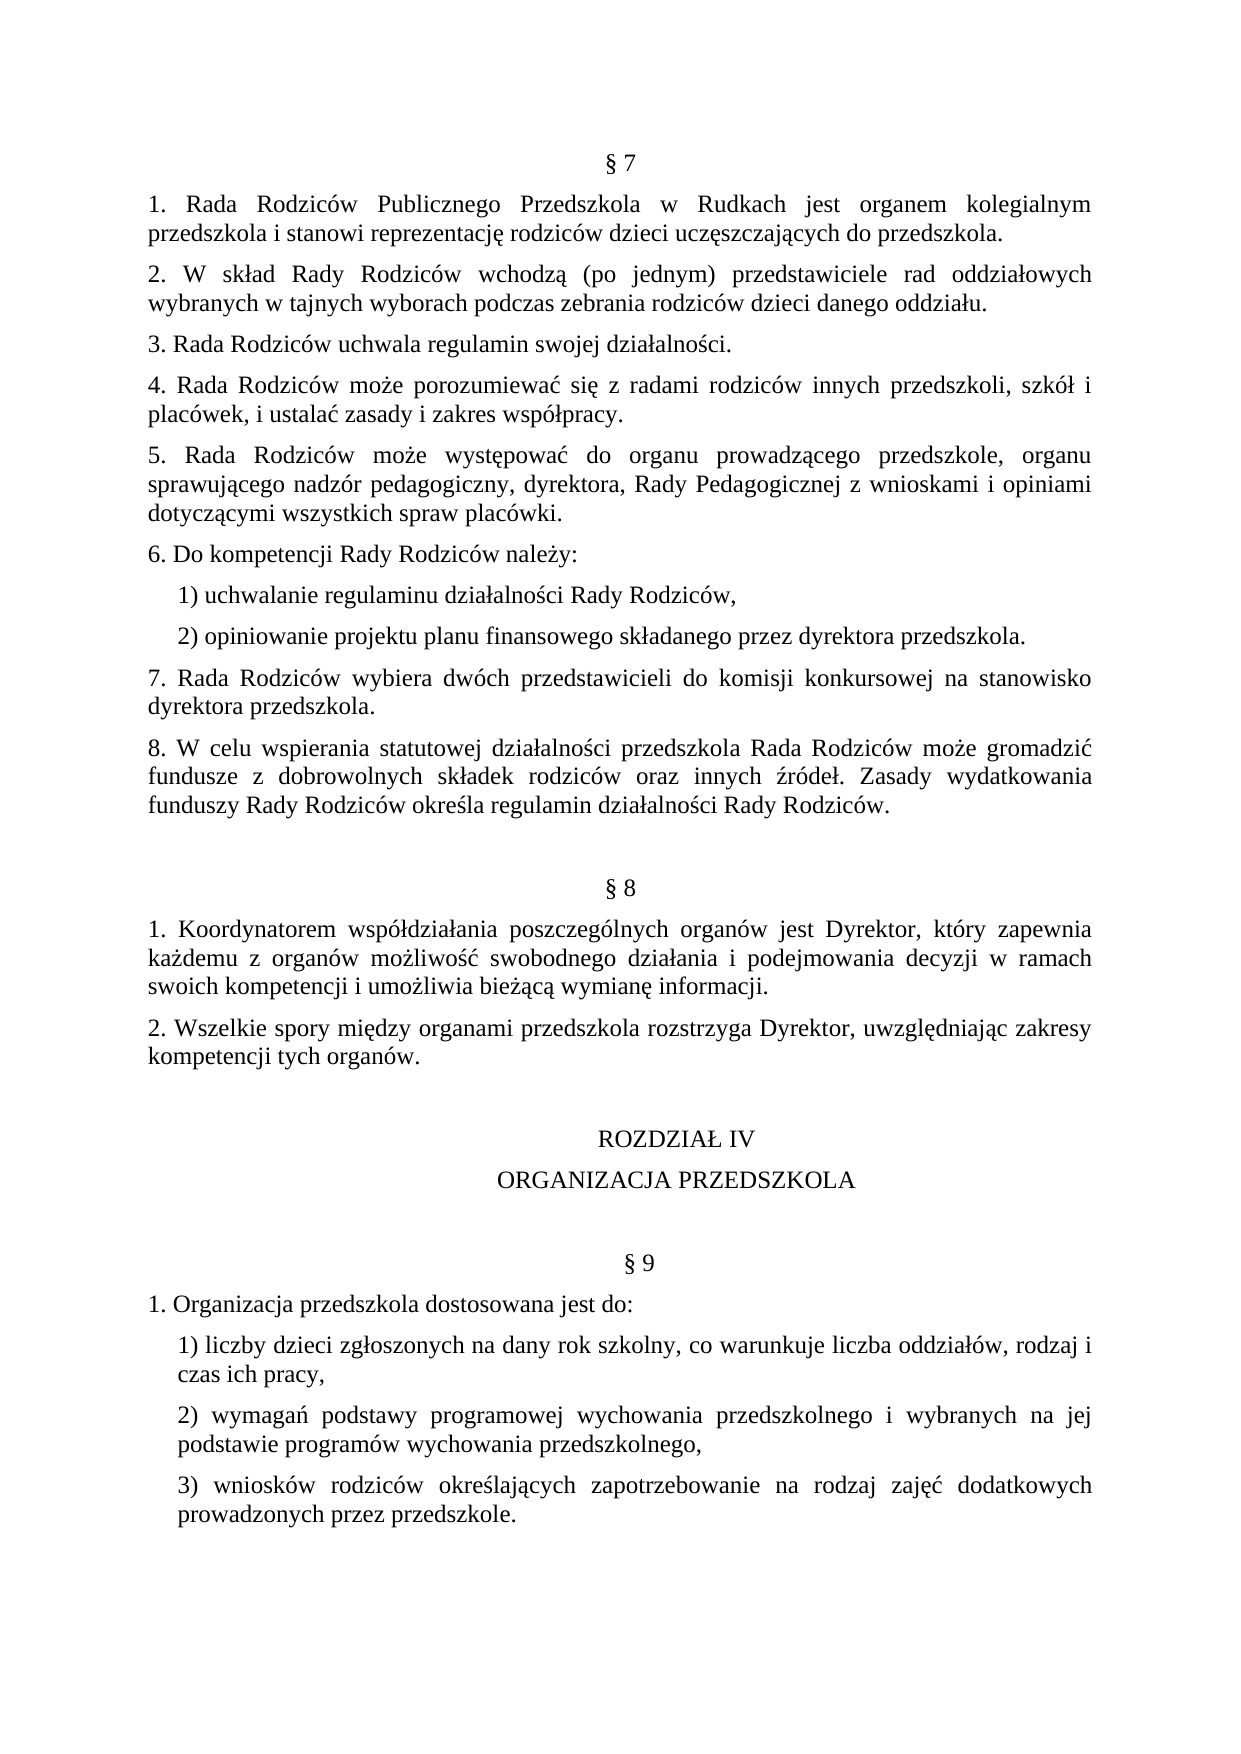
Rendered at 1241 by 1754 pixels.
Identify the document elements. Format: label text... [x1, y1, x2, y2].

list 1. Koordynatorem współdziałania poszczególnych organów jest Dyrektor, który zapewnia każdemu z organów możliwość swobodnego działania i podejmowania decyzji w ramach swoich kompetencji i umożliwia bieżącą wymianę informacji. [148, 914, 1093, 1000]
list 5. Rada Rodziców może występować do organu prowadzącego przedszkole, organu sprawującego nadzór pedagogiczny, dyrektora, Rady Pedagogicznej z wnioskami i opiniami dotyczącymi wszystkich spraw placówki. [148, 440, 1093, 526]
text § 8 [148, 873, 1093, 901]
list 4. Rada Rodziców może porozumiewać się z radami rodziców innych przedszkoli, szkół i placówek, i ustalać zasady i zakres współpracy. [148, 370, 1093, 428]
text 1) uchwalanie regulaminu działalności Rady Rodziców, [177, 580, 1093, 609]
list ROZDZIAŁ IV [260, 1124, 1093, 1153]
text § 9 [185, 1248, 1093, 1276]
list 1) liczby dzieci zgłoszonych na dany rok szkolny, co warunkuje liczba oddziałów, rodzaj i czas ich pracy, [177, 1330, 1093, 1388]
list 2) wymagań podstawy programowej wychowania przedszkolnego i wybranych na jej podstawie programów wychowania przedszkolnego, [177, 1400, 1093, 1458]
list 2. W skład Rady Rodziców wchodzą (po jednym) przedstawiciele rad oddziałowych wybranych w tajnych wyborach podczas zebrania rodziców dzieci danego oddziału. [148, 259, 1093, 316]
list 8. W celu wspierania statutowej działalności przedszkola Rada Rodziców może gromadzić fundusze z dobrowolnych składek rodziców oraz innych źródeł. Zasady wydatkowania funduszy Rady Rodziców określa regulamin działalności Rady Rodziców. [148, 733, 1093, 819]
list 2. Wszelkie spory między organami przedszkola rozstrzyga Dyrektor, uwzględniając zakresy kompetencji tych organów. [148, 1013, 1093, 1070]
list 6. Do kompetencji Rady Rodziców należy: [148, 539, 1093, 568]
list 3) wniosków rodziców określających zapotrzebowanie na rodzaj zajęć dodatkowych prowadzonych przez przedszkole. [177, 1470, 1093, 1528]
list 3. Rada Rodziców uchwala regulamin swojej działalności. [148, 329, 1093, 358]
list 7. Rada Rodziców wybiera dwóch przedstawicieli do komisji konkursowej na stanowisko dyrektora przedszkola. [148, 663, 1093, 720]
list ORGANIZACJA PRZEDSZKOLA [260, 1165, 1093, 1194]
text 2) opiniowanie projektu planu finansowego składanego przez dyrektora przedszkola. [177, 621, 1093, 650]
list 1. Rada Rodziców Publicznego Przedszkola w Rudkach jest organem kolegialnym przedszkola i stanowi reprezentację rodziców dzieci uczęszczających do przedszkola. [148, 189, 1093, 246]
list 1. Organizacja przedszkola dostosowana jest do: [148, 1289, 1093, 1318]
text § 7 [148, 148, 1093, 176]
